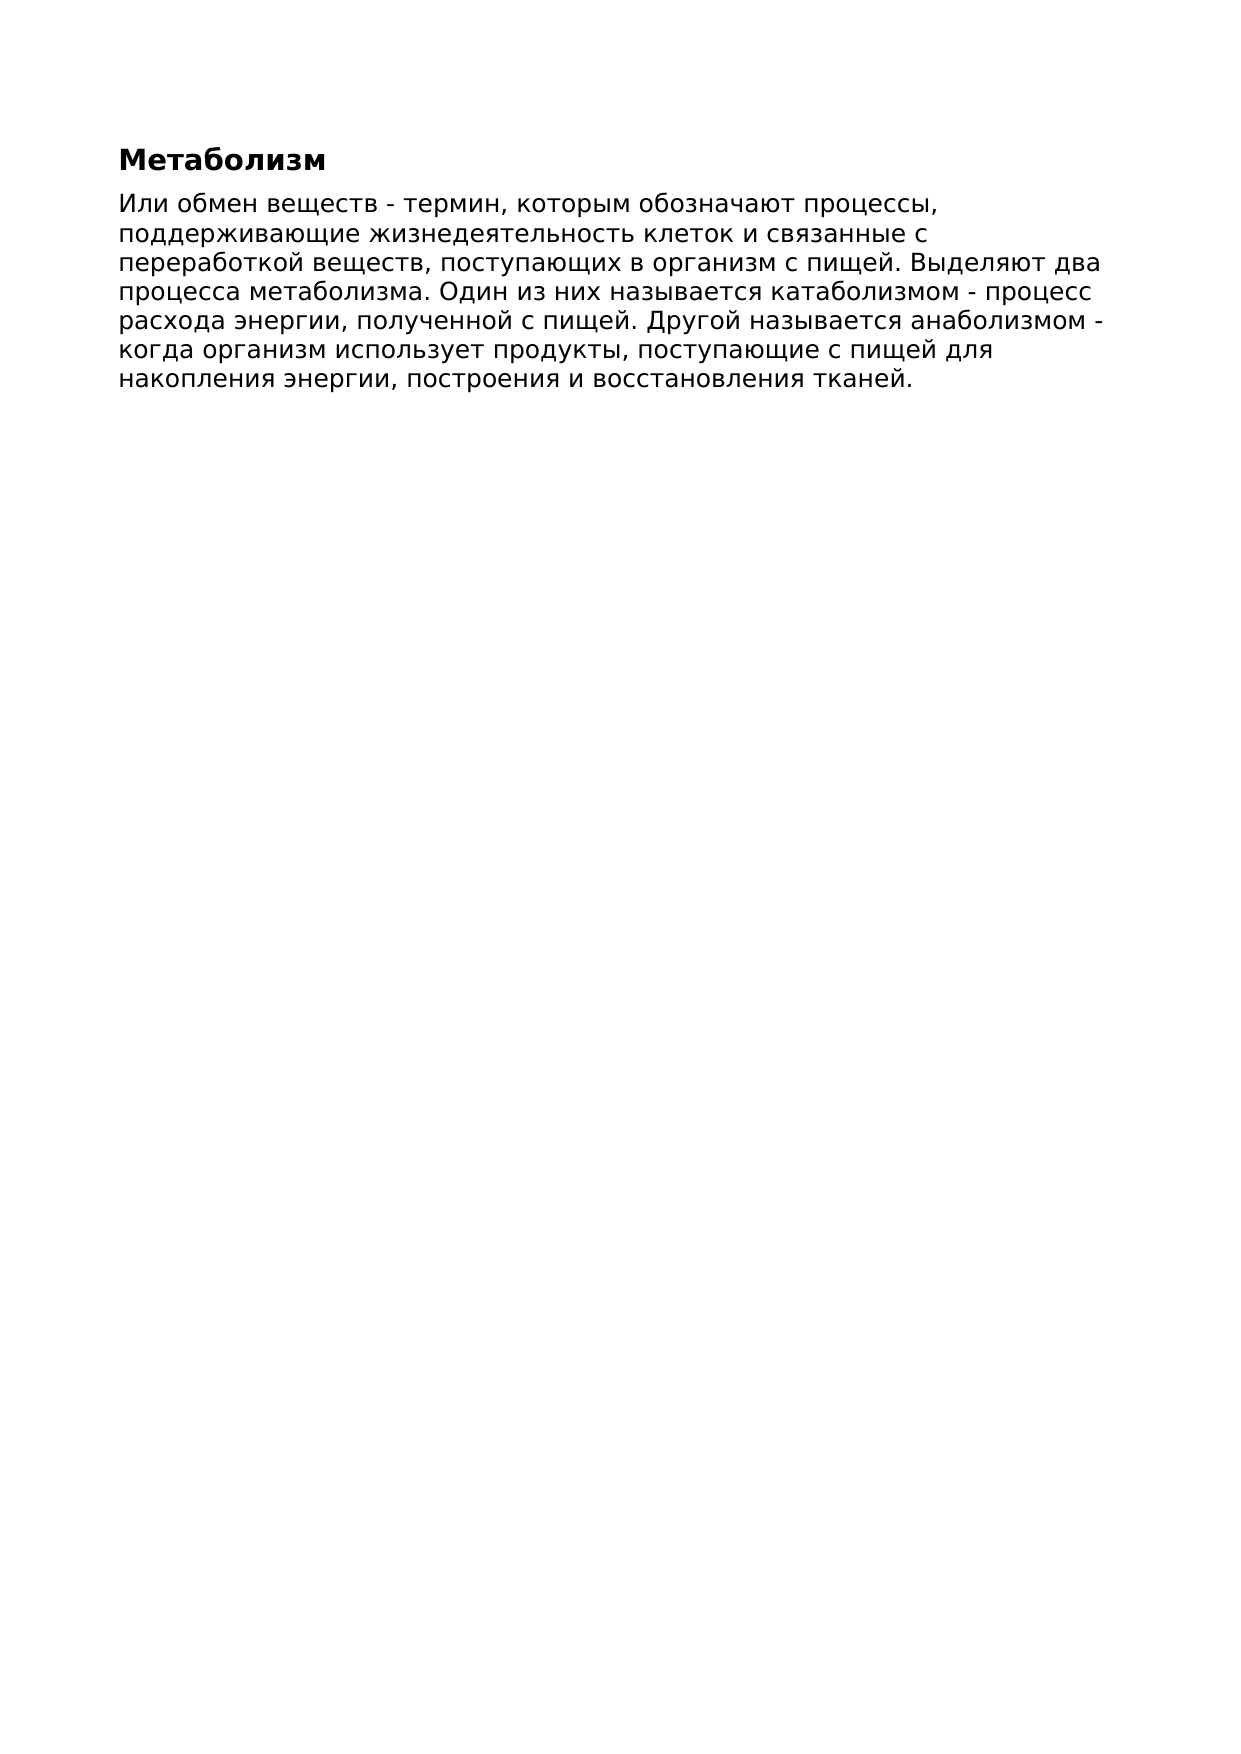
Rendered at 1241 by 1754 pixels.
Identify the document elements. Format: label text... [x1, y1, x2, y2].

subtitle Метаболизм [118, 143, 1122, 177]
text Или обмен веществ - термин, которым обозначают процессы, поддерживающие жизнедеятельность клеток и связанные с переработкой веществ, поступающих в организм с пищей. Выделяют два процесса метаболизма. Один из них называется катаболизмом - процесс расхода энергии, полученной с пищей. Другой называется анаболизмом - когда организм использует продукты, поступающие с пищей для накопления энергии, построения и восстановления тканей. [118, 189, 1122, 394]
